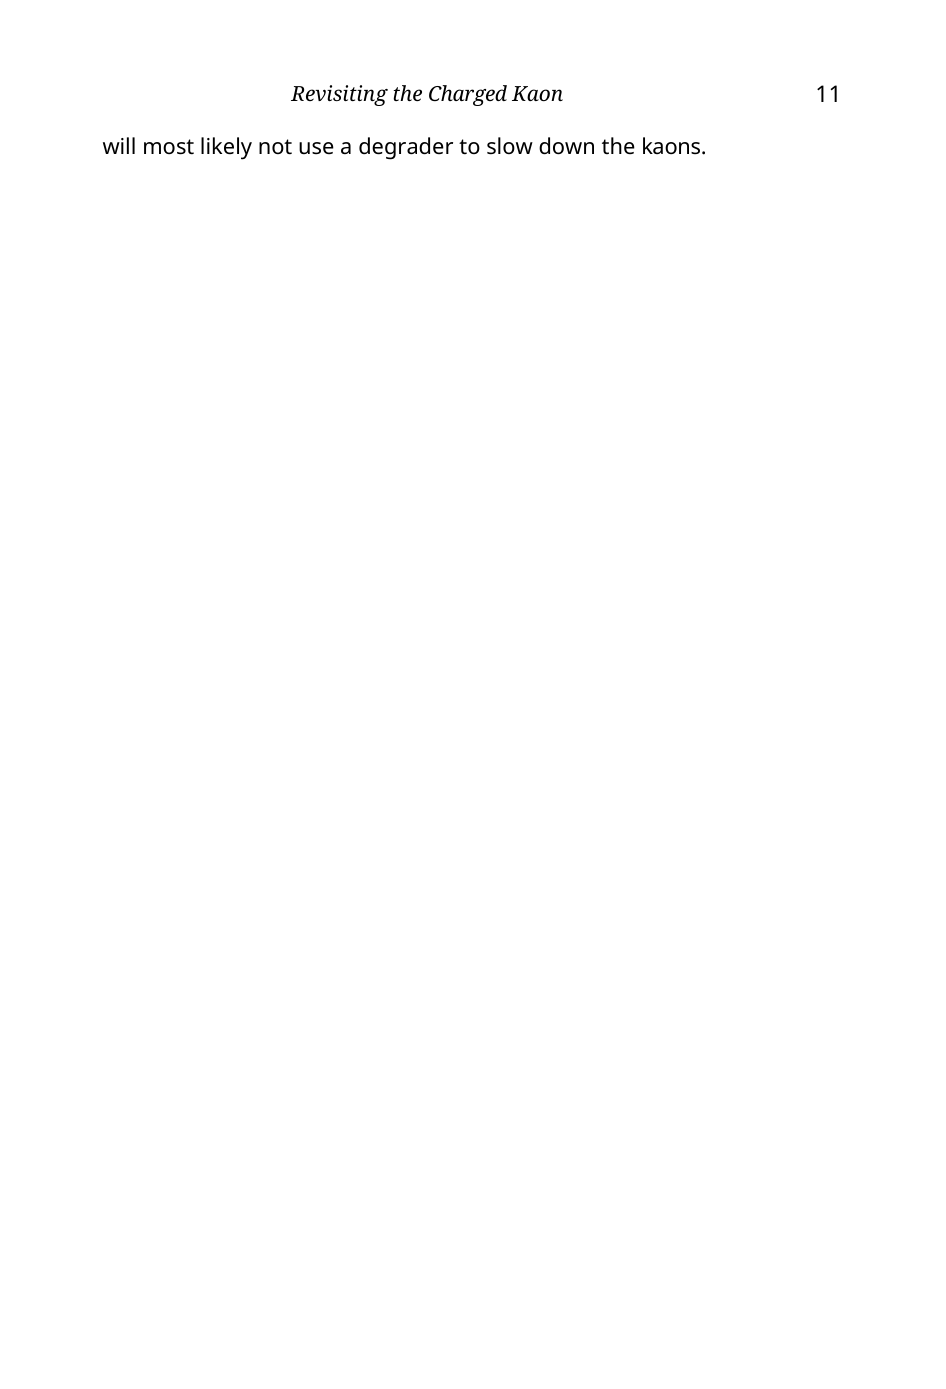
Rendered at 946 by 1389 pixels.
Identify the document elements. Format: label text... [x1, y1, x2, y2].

text 291.6 keV from 9 8 transition in lead, and higher) have sufficient energies to exit the target with acceptable efficiencies (Section 4), we will most likely not use a degrader to slow down the kaons. [102, 134, 848, 160]
